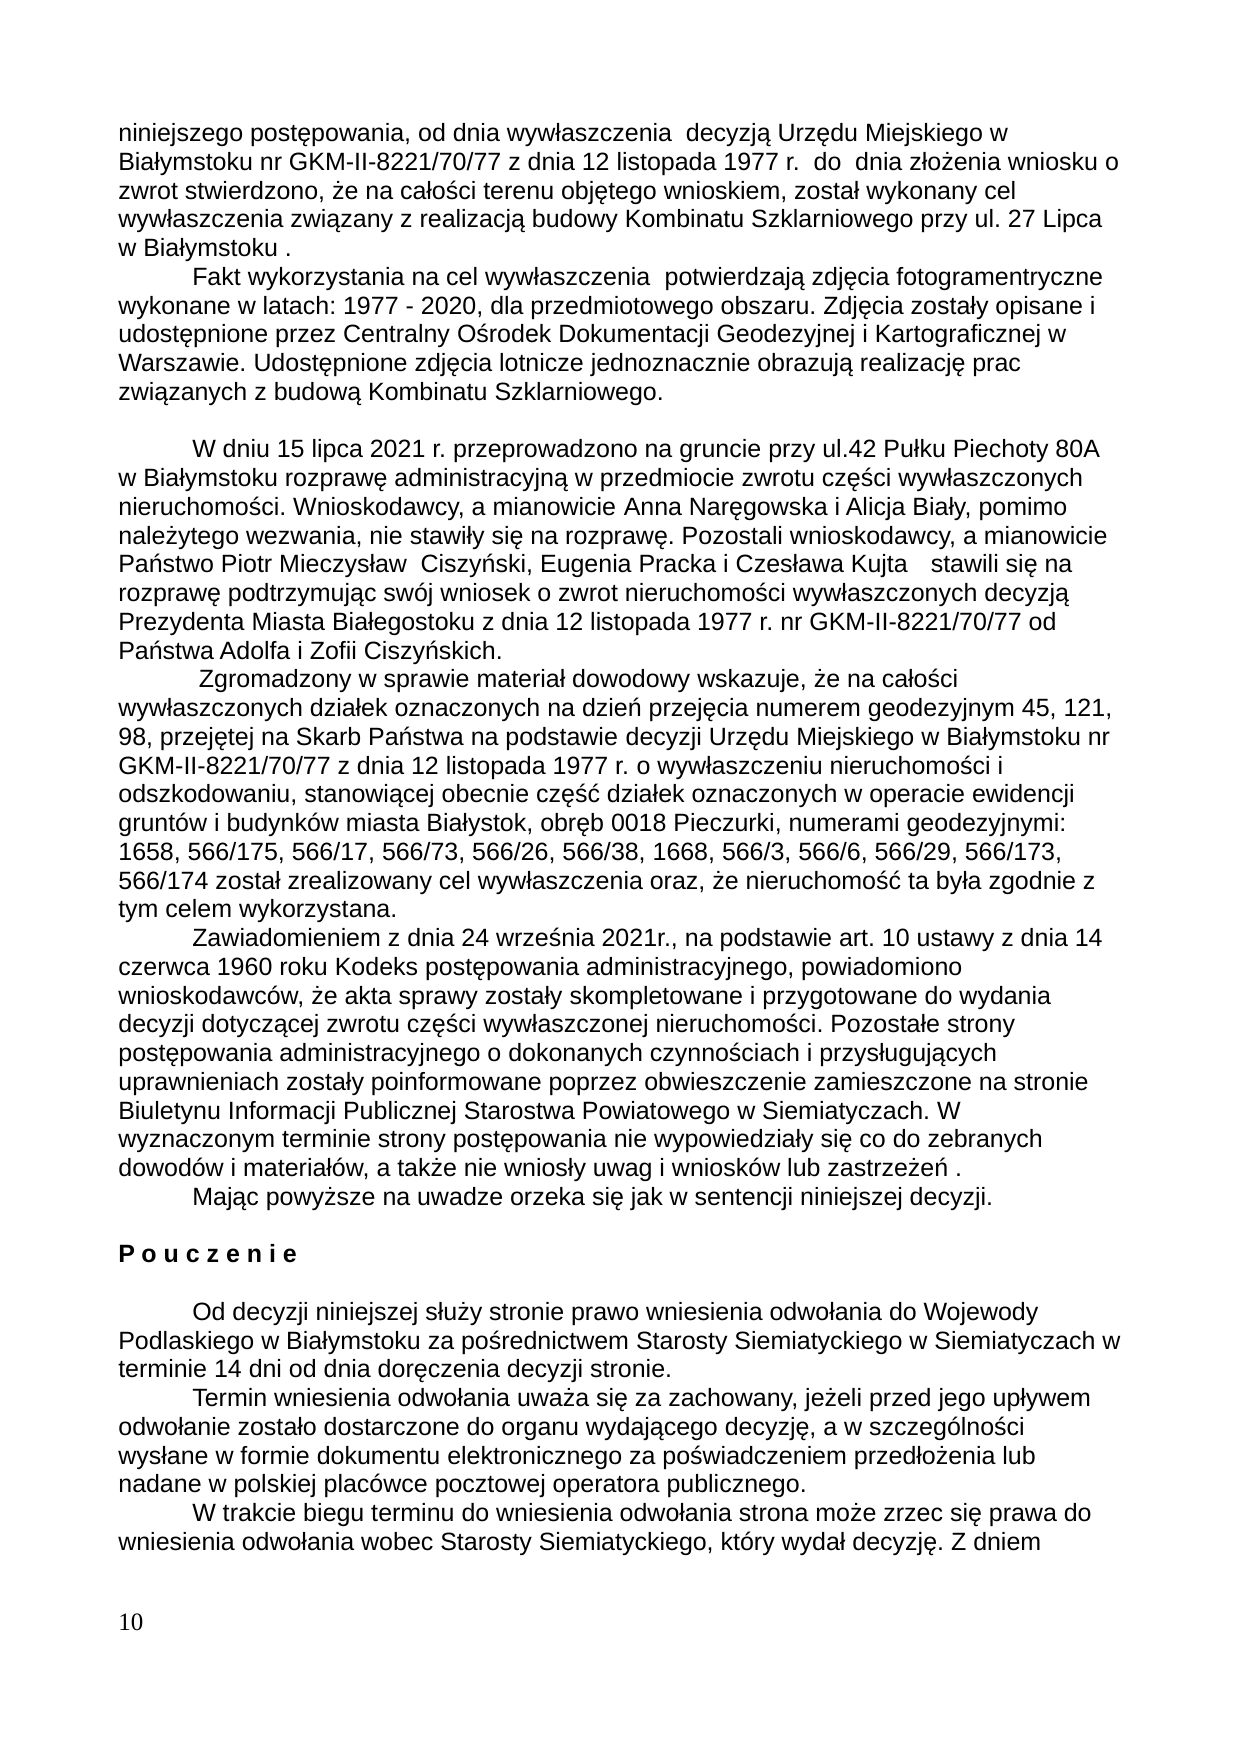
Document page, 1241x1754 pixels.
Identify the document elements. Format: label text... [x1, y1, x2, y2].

text P o u c z e n i e [118, 1239, 1122, 1268]
text Fakt wykorzystania na cel wywłaszczenia potwierdzają zdjęcia fotogramentryczne wykonane w latach: 1977 - 2020, dla przedmiotowego obszaru. Zdjęcia zostały opisane i udostępnione przez Centralny Ośrodek Dokumentacji Geodezyjnej i Kartograficznej w Warszawie. Udostępnione zdjęcia lotnicze jednoznacznie obrazują realizację prac związanych z budową Kombinatu Szklarniowego. [118, 262, 1122, 406]
text W dniu 15 lipca 2021 r. przeprowadzono na gruncie przy ul.42 Pułku Piechoty 80A w Białymstoku rozprawę administracyjną w przedmiocie zwrotu części wywłaszczonych nieruchomości. Wnioskodawcy, a mianowicie Anna Naręgowska i Alicja Biały, pomimo należytego wezwania, nie stawiły się na rozprawę. Pozostali wnioskodawcy, a mianowicie Państwo Piotr Mieczysław Ciszyński, Eugenia Pracka i Czesława Kujta stawili się na rozprawę podtrzymując swój wniosek o zwrot nieruchomości wywłaszczonych decyzją Prezydenta Miasta Białegostoku z dnia 12 listopada 1977 r. nr GKM-II-8221/70/77 od Państwa Adolfa i Zofii Ciszyńskich. [118, 434, 1122, 664]
text Mając powyższe na uwadze orzeka się jak w sentencji niniejszej decyzji. [118, 1182, 1122, 1211]
text Termin wniesienia odwołania uważa się za zachowany, jeżeli przed jego upływem odwołanie zostało dostarczone do organu wydającego decyzję, a w szczególności wysłane w formie dokumentu elektronicznego za poświadczeniem przedłożenia lub nadane w polskiej placówce pocztowej operatora publicznego. [118, 1383, 1122, 1498]
text Zawiadomieniem z dnia 24 września 2021r., na podstawie art. 10 ustawy z dnia 14 czerwca 1960 roku Kodeks postępowania administracyjnego, powiadomiono wnioskodawców, że akta sprawy zostały skompletowane i przygotowane do wydania decyzji dotyczącej zwrotu części wywłaszczonej nieruchomości. Pozostałe strony postępowania administracyjnego o dokonanych czynnościach i przysługujących uprawnieniach zostały poinformowane poprzez obwieszczenie zamieszczone na stronie Biuletynu Informacji Publicznej Starostwa Powiatowego w Siemiatyczach. W wyznaczonym terminie strony postępowania nie wypowiedziały się co do zebranych dowodów i materiałów, a także nie wniosły uwag i wniosków lub zastrzeżeń . [118, 923, 1122, 1182]
text W trakcie biegu terminu do wniesienia odwołania strona może zrzec się prawa do wniesienia odwołania wobec Starosty Siemiatyckiego, który wydał decyzję. Z dniem [118, 1498, 1122, 1556]
text niniejszego postępowania, od dnia wywłaszczenia decyzją Urzędu Miejskiego w Białymstoku nr GKM-II-8221/70/77 z dnia 12 listopada 1977 r. do dnia złożenia wniosku o zwrot stwierdzono, że na całości terenu objętego wnioskiem, został wykonany cel wywłaszczenia związany z realizacją budowy Kombinatu Szklarniowego przy ul. 27 Lipca w Białymstoku . [118, 118, 1122, 262]
text Zgromadzony w sprawie materiał dowodowy wskazuje, że na całości wywłaszczonych działek oznaczonych na dzień przejęcia numerem geodezyjnym 45, 121, 98, przejętej na Skarb Państwa na podstawie decyzji Urzędu Miejskiego w Białymstoku nr GKM-II-8221/70/77 z dnia 12 listopada 1977 r. o wywłaszczeniu nieruchomości i odszkodowaniu, stanowiącej obecnie część działek oznaczonych w operacie ewidencji gruntów i budynków miasta Białystok, obręb 0018 Pieczurki, numerami geodezyjnymi: 1658, 566/175, 566/17, 566/73, 566/26, 566/38, 1668, 566/3, 566/6, 566/29, 566/173, 566/174 został zrealizowany cel wywłaszczenia oraz, że nieruchomość ta była zgodnie z tym celem wykorzystana. [118, 664, 1122, 923]
text Od decyzji niniejszej służy stronie prawo wniesienia odwołania do Wojewody Podlaskiego w Białymstoku za pośrednictwem Starosty Siemiatyckiego w Siemiatyczach w terminie 14 dni od dnia doręczenia decyzji stronie. [118, 1297, 1122, 1383]
